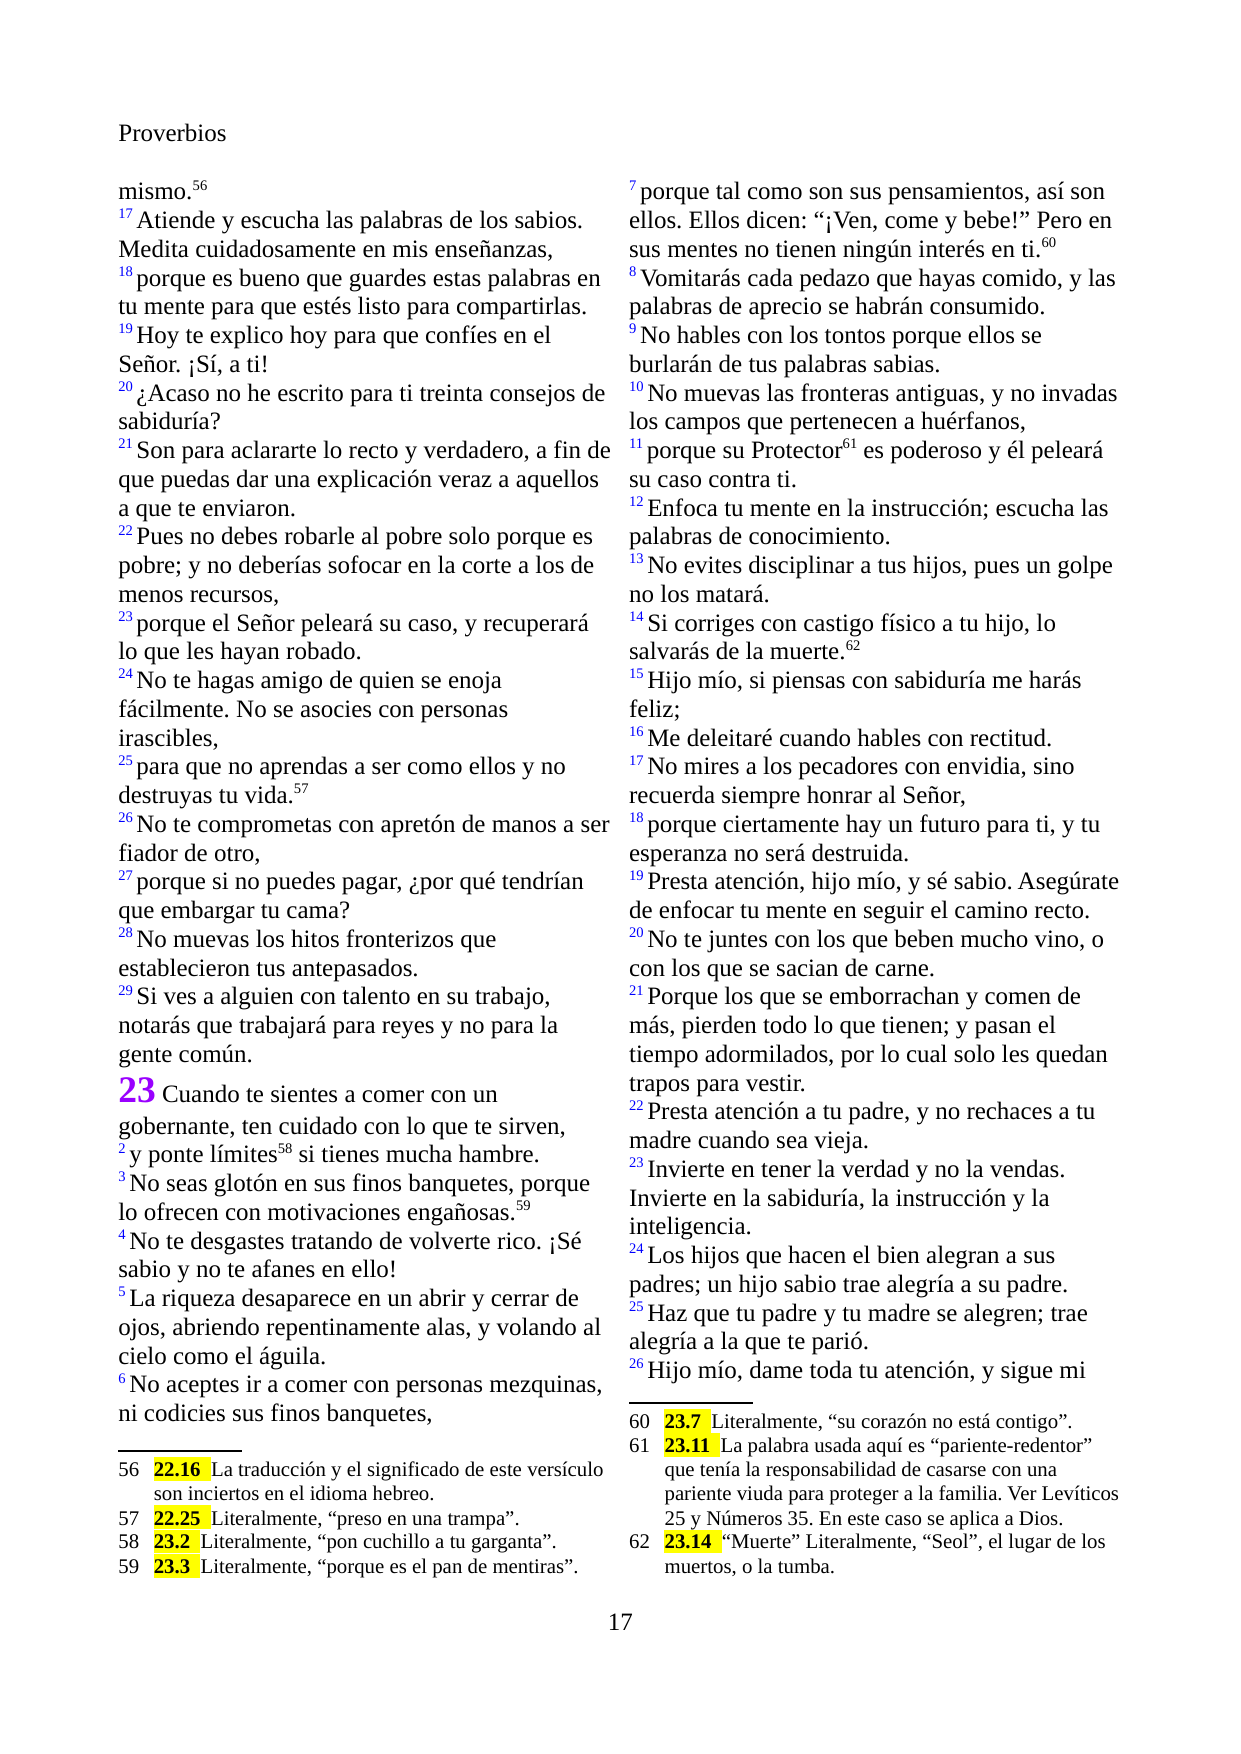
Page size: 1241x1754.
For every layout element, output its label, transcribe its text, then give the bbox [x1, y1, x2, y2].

text 5 La riqueza desaparece en un abrir y cerrar de ojos, abriendo repentinamente alas, y volando al cielo como el águila. [118, 1283, 611, 1369]
text 22.25 Literalmente, “preso en una trampa”. [118, 1505, 154, 1529]
text 24 Los hijos que hacen el bien alegran a sus padres; un hijo sabio trae alegría a su padre. [629, 1240, 1122, 1298]
text 21 Son para aclararte lo recto y verdadero, a fin de que puedas dar una explicación veraz a aquellos a que te enviaron. [118, 435, 611, 521]
text 22.25 Literalmente, “preso en una trampa”. [211, 1505, 611, 1529]
text 26 Hijo mío, dame toda tu atención, y sigue mi [629, 1355, 1122, 1384]
text 11 porque su Protector es poderoso y él peleará su caso contra ti. [629, 435, 1122, 493]
text 8 Vomitarás cada pedazo que hayas comido, y las palabras de aprecio se habrán consumido. [629, 263, 1122, 320]
text 19 Presta atención, hijo mío, y sé sabio. Asegúrate de enfocar tu mente en seguir el camino recto. [629, 866, 1122, 924]
text 9 No hables con los tontos porque ellos se burlarán de tus palabras sabias. [629, 320, 1122, 378]
text 7 porque tal como son sus pensamientos, así son ellos. Ellos dicen: “¡Ven, come y bebe!” Pero en sus mentes no tienen ningún interés en ti. [629, 176, 1122, 263]
text 25 Haz que tu padre y tu madre se alegren; trae alegría a la que te parió. [629, 1298, 1122, 1355]
text 22 Pues no debes robarle al pobre solo porque es pobre; y no deberías sofocar en la corte a los de menos recursos, [118, 521, 611, 608]
text 19 Hoy te explico hoy para que confíes en el Señor. ¡Sí, a ti! [118, 320, 611, 378]
text 12 Enfoca tu mente en la instrucción; escucha las palabras de conocimiento. [629, 493, 1122, 550]
text 22.16 La traducción y el significado de este versículo son inciertos en el idioma hebreo. [118, 1457, 611, 1505]
text 23.14 “Muerte” Literalmente, “Seol”, el lugar de los muertos, o la tumba. [629, 1529, 1122, 1578]
text 13 No evites disciplinar a tus hijos, pues un golpe no los matará. [629, 550, 1122, 608]
text 23.11 La palabra usada aquí es “pariente-redentor” que tenía la responsabilidad de casarse con una pariente viuda para proteger a la familia. Ver Levíticos 25 y Números 35. En este caso se aplica a Dios. [629, 1433, 1122, 1529]
text 23.3 Literalmente, “porque es el pan de mentiras”. [118, 1553, 611, 1578]
text 23.2 Literalmente, “pon cuchillo a tu garganta”. [118, 1529, 611, 1553]
text 16 Me deleitaré cuando hables con rectitud. [629, 723, 1122, 751]
text 17 No mires a los pecadores con envidia, sino recuerda siempre honrar al Señor, [629, 751, 1122, 809]
text 23 porque el Señor peleará su caso, y recuperará lo que les hayan robado. [118, 608, 611, 665]
text 21 Porque los que se emborrachan y comen de más, pierden todo lo que tienen; y pasan el tiempo adormilados, por lo cual solo les quedan trapos para vestir. [629, 981, 1122, 1096]
text 23 Invierte en tener la verdad y no la vendas. Invierte en la sabiduría, la instrucción y la inteligencia. [629, 1154, 1122, 1240]
text 15 Hijo mío, si piensas con sabiduría me harás feliz; [629, 665, 1122, 723]
text 10 No muevas las fronteras antiguas, y no invadas los campos que pertenecen a huérfanos, [629, 378, 1122, 435]
text 16 Si oprimes al pobre para hacerte rico, o si eres generoso con el rico, terminarás siendo pobre tú mismo. [118, 176, 611, 205]
text 3 No seas glotón en sus finos banquetes, porque lo ofrecen con motivaciones engañosas. [118, 1168, 611, 1226]
text 2 y ponte límites si tienes mucha hambre. [118, 1139, 611, 1168]
text 22 Presta atención a tu padre, y no rechaces a tu madre cuando sea vieja. [629, 1096, 1122, 1154]
text 24 No te hagas amigo de quien se enoja fácilmente. No se asocies con personas irascibles, [118, 665, 611, 751]
text 18 porque ciertamente hay un futuro para ti, y tu esperanza no será destruida. [629, 809, 1122, 866]
text 28 No muevas los hitos fronterizos que establecieron tus antepasados. [118, 924, 611, 981]
text 25 para que no aprendas a ser como ellos y no destruyas tu vida. [118, 751, 611, 809]
text 23.7 Literalmente, “su corazón no está contigo”. [711, 1409, 1122, 1433]
text 20 No te juntes con los que beben mucho vino, o con los que se sacian de carne. [629, 924, 1122, 981]
text 18 porque es bueno que guardes estas palabras en tu mente para que estés listo para compartirlas. [118, 263, 611, 320]
text 27 porque si no puedes pagar, ¿por qué tendrían que embargar tu cama? [118, 866, 611, 924]
text 29 Si ves a alguien con talento en su trabajo, notarás que trabajará para reyes y no para la gente común. [118, 981, 611, 1068]
text 26 No te comprometas con apretón de manos a ser fiador de otro, [118, 809, 611, 866]
text 4 No te desgastes tratando de volverte rico. ¡Sé sabio y no te afanes en ello! [118, 1226, 611, 1283]
text 17 Atiende y escucha las palabras de los sabios. Medita cuidadosamente en mis enseñanzas, [118, 205, 611, 263]
text 23 Cuando te sientes a comer con un gobernante, ten cuidado con lo que te sirven, [118, 1068, 611, 1139]
text 6 No aceptes ir a comer con personas mezquinas, ni codicies sus finos banquetes, [118, 1369, 611, 1427]
text 14 Si corriges con castigo físico a tu hijo, lo salvarás de la muerte. [629, 608, 1122, 665]
text 20 ¿Acaso no he escrito para ti treinta consejos de sabiduría? [118, 378, 611, 435]
